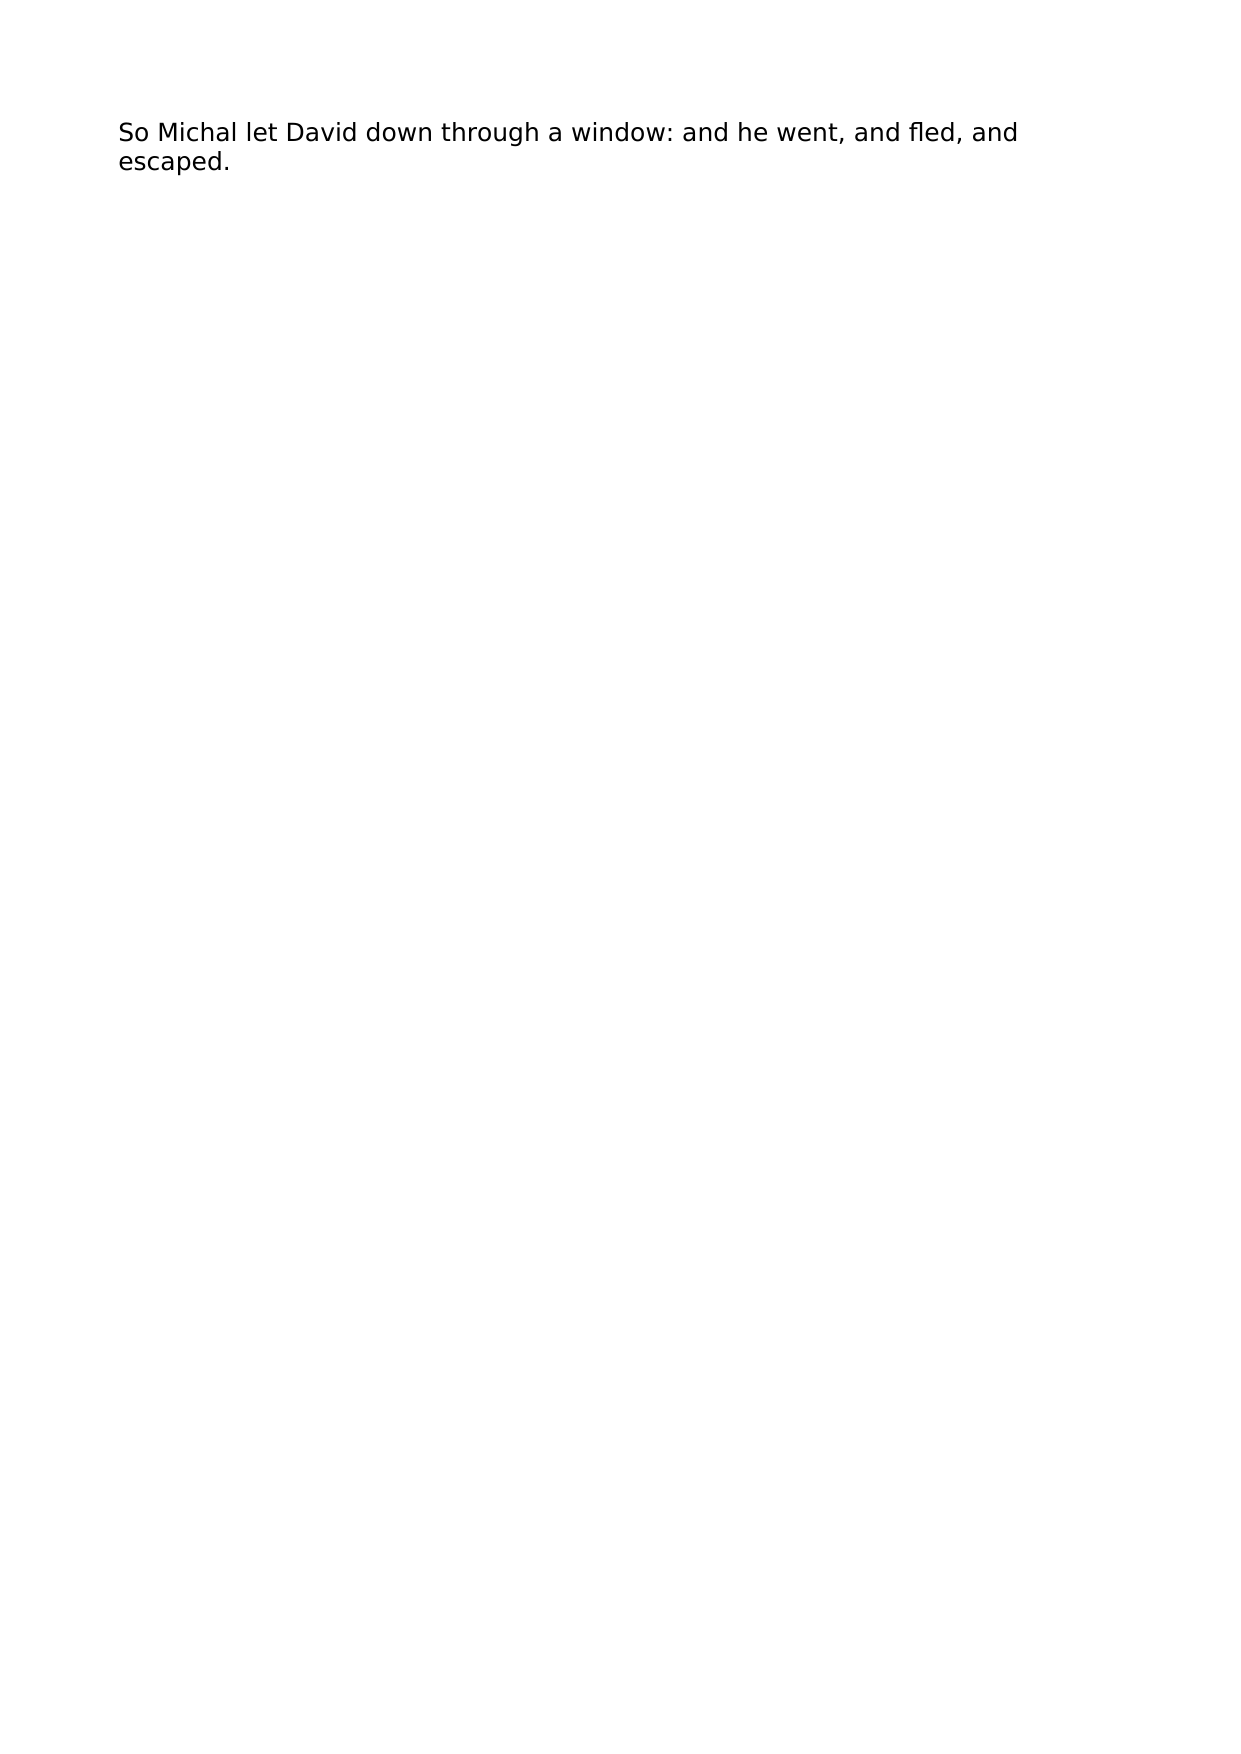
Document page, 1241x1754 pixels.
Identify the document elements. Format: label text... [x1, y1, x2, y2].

text So Michal let David down through a window: and he went, and fled, and escaped. [118, 118, 1122, 176]
